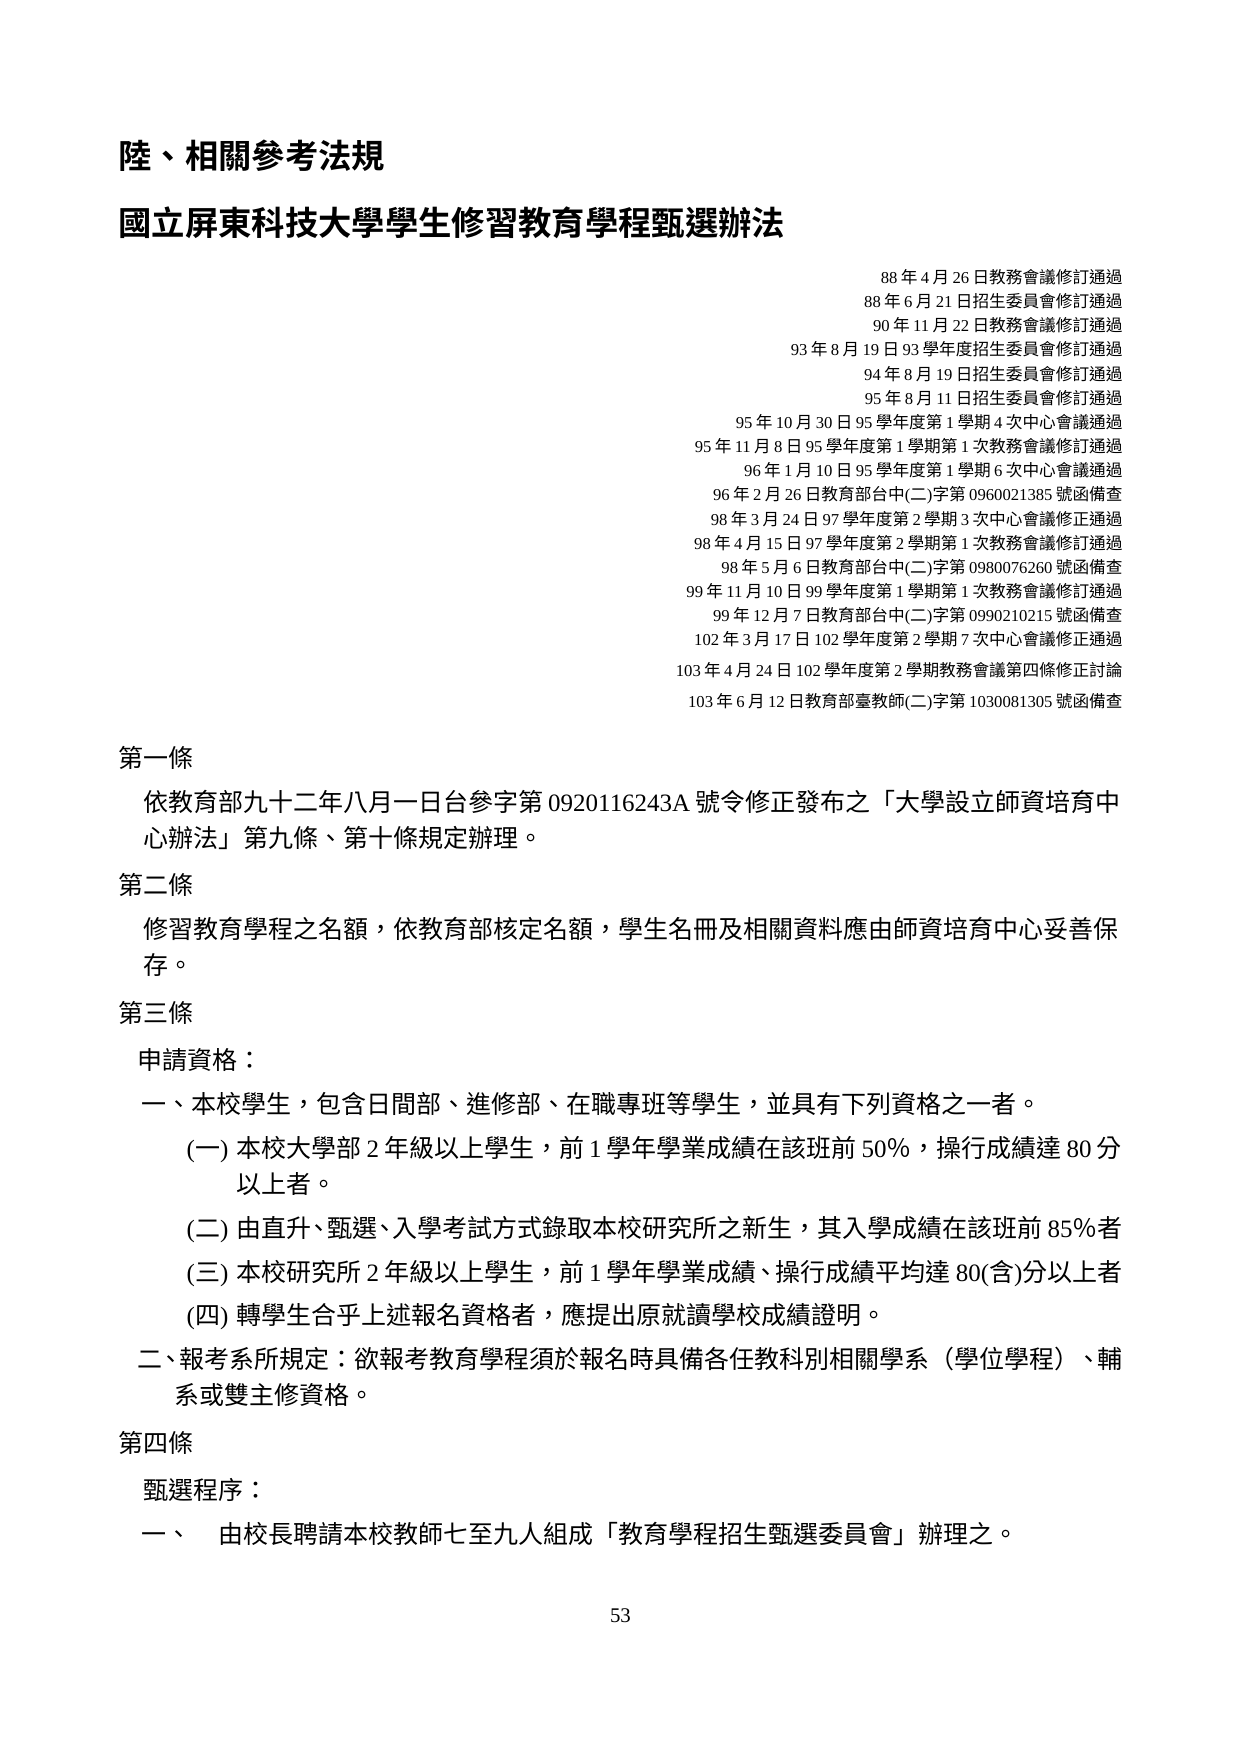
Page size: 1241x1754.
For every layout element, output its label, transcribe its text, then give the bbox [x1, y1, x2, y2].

text 96年1月10日95學年度第1學期6次中心會議通過 [118, 457, 1122, 481]
text 90年11月22日教務會議修訂通過 [118, 312, 1122, 336]
list 轉學生合乎上述報名資格者，應提出原就讀學校成績證明。 [186, 1296, 1122, 1332]
text 二、報考系所規定：欲報考教育學程須於報名時具備各任教科別相關學系（學位學程）、輔系或雙主修資格。 [137, 1339, 1122, 1412]
list 本校研究所2年級以上學生，前1學年學業成績、操行成績平均達80(含)分以上者。 [186, 1252, 1122, 1288]
text 第二條 [118, 866, 1122, 902]
text 陸、相關參考法規 [118, 130, 1122, 178]
text 98年4月15日97學年度第2學期第1次教務會議修訂通過 [118, 530, 1122, 554]
text 第一條 [118, 738, 1122, 774]
text 第四條 [118, 1423, 1122, 1459]
list 本校大學部2年級以上學生，前1學年學業成績在該班前50％，操行成績達80分以上者。 [186, 1128, 1122, 1201]
text 修習教育學程之名額，依教育部核定名額，學生名冊及相關資料應由師資培育中心妥善保存。 [143, 909, 1122, 982]
text 88年4月26日教務會議修訂通過 [118, 264, 1122, 288]
list 由校長聘請本校教師七至九人組成「教育學程招生甄選委員會」辦理之。 [141, 1514, 1122, 1551]
text 一、本校學生，包含日間部、進修部、在職專班等學生，並具有下列資格之一者。 [141, 1084, 1122, 1121]
text 國立屏東科技大學學生修習教育學程甄選辦法 [118, 197, 1122, 245]
text 103年4月24日102學年度第2學期教務會議第四條修正討論 [118, 651, 1122, 688]
text 99年12月7日教育部台中(二)字第0990210215號函備查 [118, 602, 1122, 626]
text 甄選程序： [118, 1471, 1122, 1507]
text 95年10月30日95學年度第1學期4次中心會議通過 [118, 409, 1122, 433]
text 88年6月21日招生委員會修訂通過 [118, 288, 1122, 312]
text 98年3月24日97學年度第2學期3次中心會議修正通過 [118, 506, 1122, 530]
list 由直升、甄選、入學考試方式錄取本校研究所之新生，其入學成績在該班前85％者。 [186, 1208, 1122, 1244]
text 93年8月19日93學年度招生委員會修訂通過 [118, 336, 1122, 361]
text 95年8月11日招生委員會修訂通過 [118, 385, 1122, 409]
text 申請資格： [118, 1041, 1122, 1077]
text 96年2月26日教育部台中(二)字第0960021385號函備查 [118, 481, 1122, 506]
text 94年8月19日招生委員會修訂通過 [118, 361, 1122, 385]
text 99年11月10日99學年度第1學期第1次教務會議修訂通過 [118, 578, 1122, 602]
text 102年3月17日102學年度第2學期7次中心會議修正通過 [118, 626, 1122, 651]
text 95年11月8日95學年度第1學期第1次教務會議修訂通過 [118, 433, 1122, 457]
text 依教育部九十二年八月一日台參字第0920116243A號令修正發布之「大學設立師資培育中心辦法」第九條、第十條規定辦理。 [143, 782, 1122, 854]
text 第三條 [118, 993, 1122, 1029]
text 103年6月12日教育部臺教師(二)字第1030081305號函備查 [118, 688, 1122, 712]
text 98年5月6日教育部台中(二)字第0980076260號函備查 [118, 554, 1122, 578]
